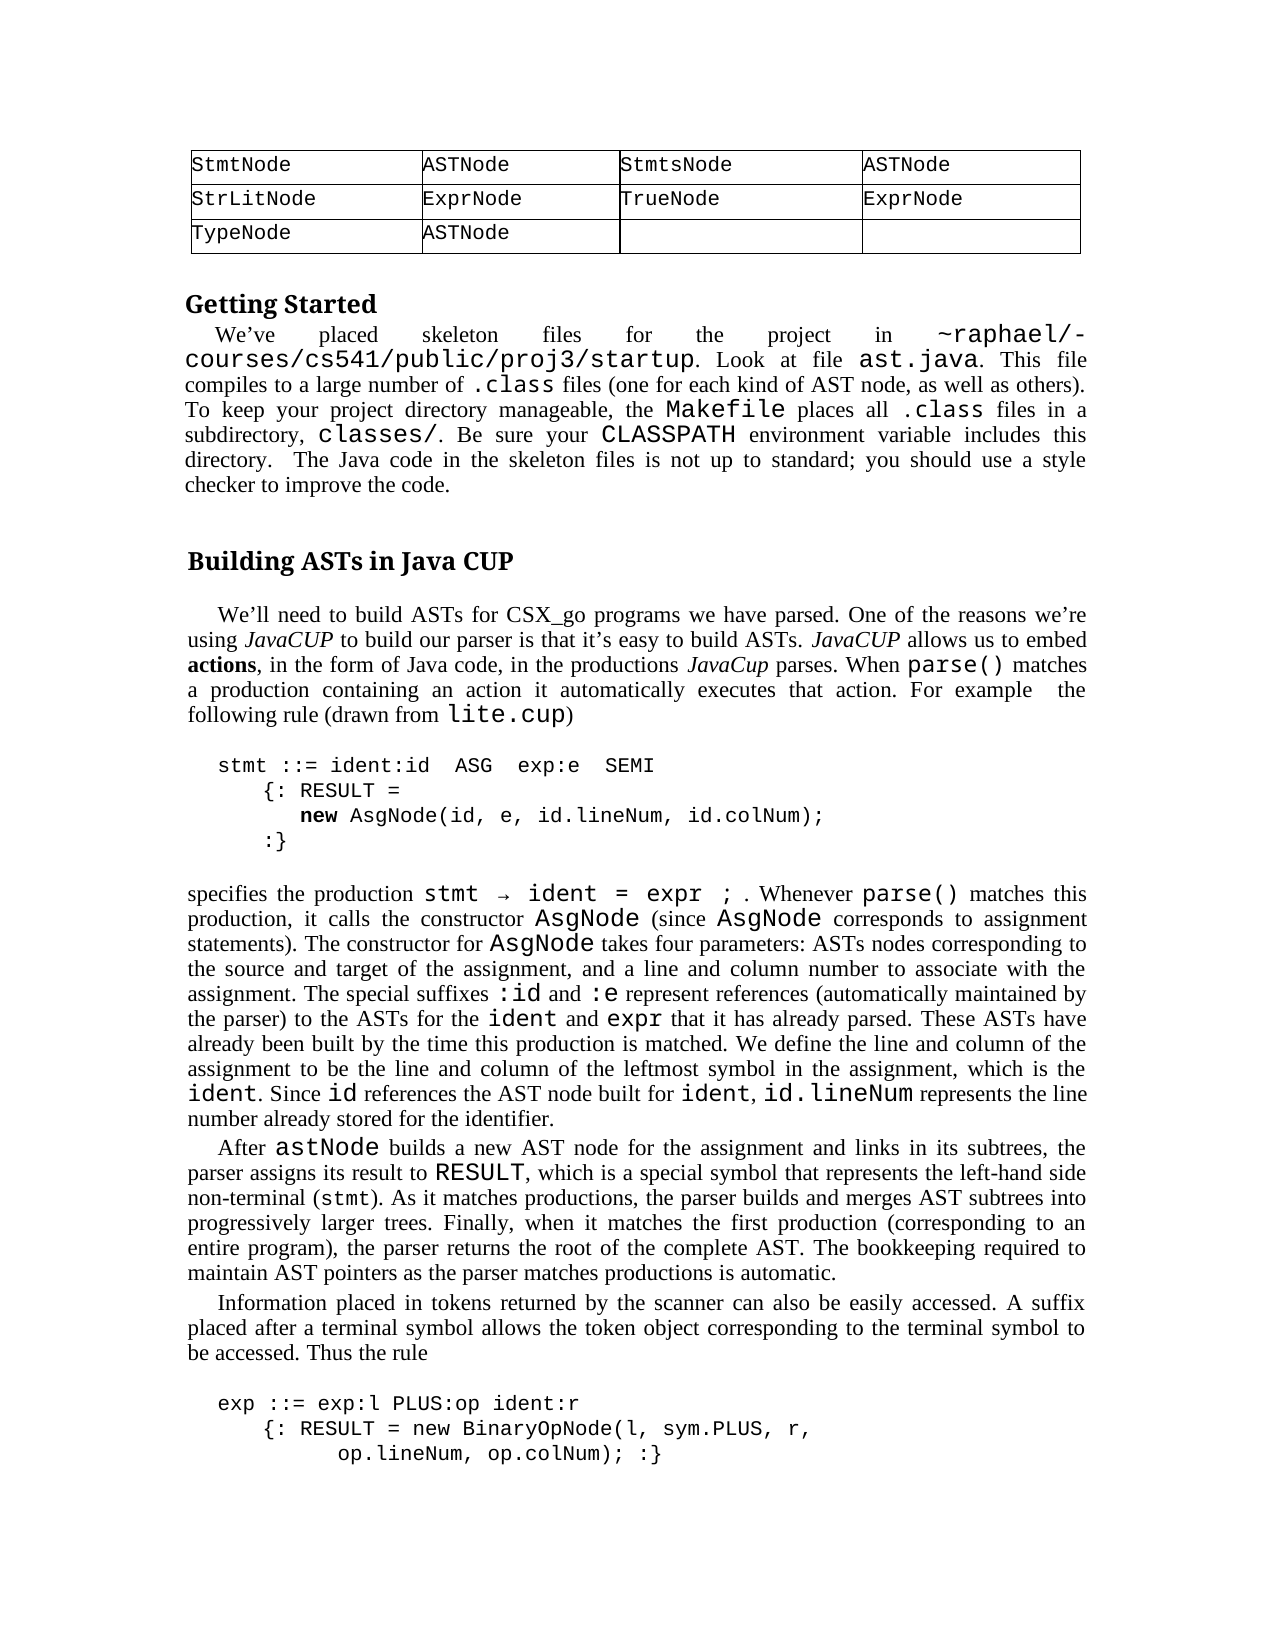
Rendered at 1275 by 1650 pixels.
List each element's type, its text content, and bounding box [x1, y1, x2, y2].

table_cell ASTNode [423, 220, 619, 253]
table_cell ASTNode [863, 151, 1080, 184]
text new AsgNode(id, e, id.lineNum, id.colNum); [187, 802, 1087, 827]
text {: RESULT = new BinaryOpNode(l, sym.PLUS, r, op.lineNum, op.colNum); :} [187, 1415, 1087, 1465]
table_cell StrLitNode [192, 185, 422, 219]
table_cell ExprNode [423, 185, 619, 219]
text :} [187, 827, 1087, 852]
text After astNode builds a new AST node for the assignment and links in its subtrees, the parser assigns its result to RESULT, which is a special symbol that represents the left-hand side non-terminal (stmt). As it matches productions, the parser builds and merges AST subtrees into progressively larger trees. Finally, when it matches the first production (corresponding to an entire program), the parser returns the root of the complete AST. The bookkeeping required to maintain AST pointers as the parser matches productions is automatic. [187, 1136, 1087, 1286]
text Getting Started [184, 294, 1087, 319]
table_cell StmtsNode [621, 151, 862, 184]
text Information placed in tokens returned by the scanner can also be easily accessed. A suffix placed after a terminal symbol allows the token object corresponding to the terminal symbol to be accessed. Thus the rule [187, 1290, 1087, 1390]
table_cell TrueNode [621, 185, 862, 219]
text specifies the production stmt → ident = expr ; . Whenever parse() matches this production, it calls the constructor AsgNode (since AsgNode corresponds to assignment statements). The constructor for AsgNode takes four parameters: ASTs nodes corresponding to the source and target of the assignment, and a line and column number to associate with the assignment. The special suffixes :id and :e represent references (automatically maintained by the parser) to the ASTs for the ident and expr that it has already parsed. These ASTs have already been built by the time this production is matched. We define the line and column of the assignment to be the line and column of the leftmost symbol in the assignment, which is the ident. Since id references the AST node built for ident, id.lineNum represents the line number already stored for the identifier. [187, 882, 1087, 1132]
text Building ASTs in Java CUP [187, 543, 1087, 577]
text We’ll need to build ASTs for CSX_go programs we have parsed. One of the reasons we’re using JavaCUP to build our parser is that it’s easy to build ASTs. JavaCUP allows us to embed actions, in the form of Java code, in the productions JavaCup parses. When parse() matches a production containing an action it automatically executes that action. For example the following rule (drawn from lite.cup) [187, 602, 1087, 752]
text exp ::= exp:l PLUS:op ident:r [187, 1390, 1087, 1415]
table_cell [621, 220, 862, 253]
table_cell TypeNode [192, 220, 422, 253]
table_cell [863, 220, 1080, 253]
table_cell ASTNode [423, 151, 619, 184]
text We’ve placed skeleton files for the project in ~raphael/­courses/cs541/public/proj3/startup. Look at file ast.java. This file compiles to a large number of .class files (one for each kind of AST node, as well as others). To keep your project directory manageable, the Makefile places all .class files in a subdirectory, classes/. Be sure your CLASSPATH environment variable includes this directory. The Java code in the skeleton files is not up to standard; you should use a style checker to improve the code. [184, 323, 1087, 498]
table_cell StmtNode [192, 151, 422, 184]
table_cell ExprNode [863, 185, 1080, 219]
text stmt ::= ident:id ASG exp:e SEMI [187, 752, 1087, 777]
text {: RESULT = [187, 777, 1087, 802]
